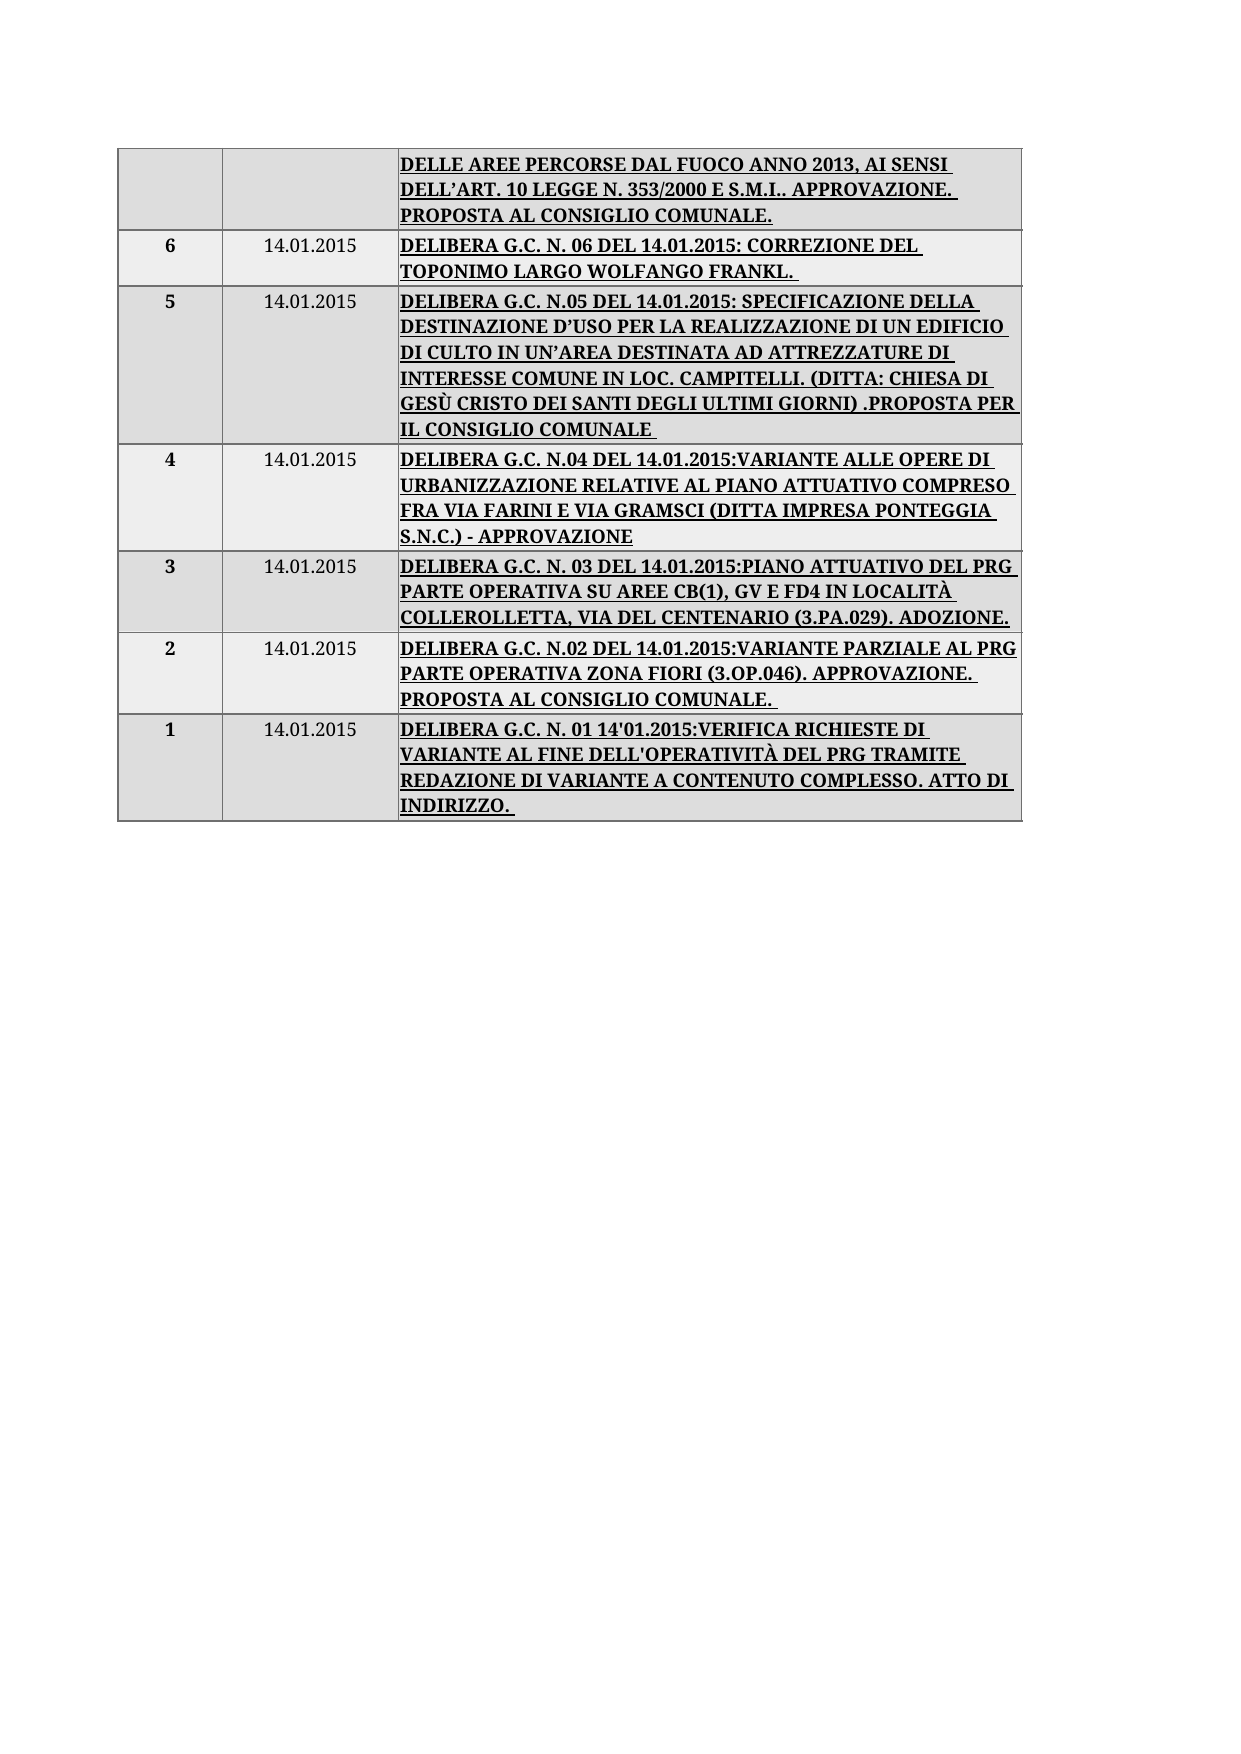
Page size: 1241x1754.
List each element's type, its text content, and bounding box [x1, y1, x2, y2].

table_cell 14.01.2015 [223, 552, 398, 631]
table_cell DELLE AREE PERCORSE DAL FUOCO ANNO 2013, AI SENSI DELL’ART. 10 LEGGE N. 353/2000 E S.M.I.. APPROVAZIONE. PROPOSTA AL CONSIGLIO COMUNALE. [399, 149, 1021, 229]
table_cell [119, 149, 222, 229]
table_cell 5 [119, 287, 222, 443]
table_cell 14.01.2015 [223, 633, 398, 713]
table_cell 4 [119, 445, 222, 550]
table_cell 14.01.2015 [223, 715, 398, 820]
table_cell DELIBERA G.C. N. 06 DEL 14.01.2015: CORREZIONE DEL TOPONIMO LARGO WOLFANGO FRANKL. [399, 231, 1021, 285]
table_cell [223, 149, 398, 229]
table_cell 3 [119, 552, 222, 631]
table_cell 1 [119, 715, 222, 820]
table_cell DELIBERA G.C. N.02 DEL 14.01.2015:VARIANTE PARZIALE AL PRG PARTE OPERATIVA ZONA FIORI (3.OP.046). APPROVAZIONE. PROPOSTA AL CONSIGLIO COMUNALE. [399, 633, 1021, 713]
table_cell DELIBERA G.C. N. 01 14'01.2015:VERIFICA RICHIESTE DI VARIANTE AL FINE DELL'OPERATIVITÀ DEL PRG TRAMITE REDAZIONE DI VARIANTE A CONTENUTO COMPLESSO. ATTO DI INDIRIZZO. [399, 715, 1021, 820]
table_cell 14.01.2015 [223, 445, 398, 550]
table_cell 14.01.2015 [223, 287, 398, 443]
table_cell DELIBERA G.C. N.05 DEL 14.01.2015: SPECIFICAZIONE DELLA DESTINAZIONE D’USO PER LA REALIZZAZIONE DI UN EDIFICIO DI CULTO IN UN’AREA DESTINATA AD ATTREZZATURE DI INTERESSE COMUNE IN LOC. CAMPITELLI. (DITTA: CHIESA DI GESÙ CRISTO DEI SANTI DEGLI ULTIMI GIORNI) .PROPOSTA PER IL CONSIGLIO COMUNALE [399, 287, 1021, 443]
table_cell DELIBERA G.C. N. 03 DEL 14.01.2015:PIANO ATTUATIVO DEL PRG PARTE OPERATIVA SU AREE CB(1), GV E FD4 IN LOCALITÀ COLLEROLLETTA, VIA DEL CENTENARIO (3.PA.029). ADOZIONE. [399, 552, 1021, 631]
table_cell 6 [119, 231, 222, 285]
table_cell 2 [119, 633, 222, 713]
table_cell 14.01.2015 [223, 231, 398, 285]
table_cell DELIBERA G.C. N.04 DEL 14.01.2015:VARIANTE ALLE OPERE DI URBANIZZAZIONE RELATIVE AL PIANO ATTUATIVO COMPRESO FRA VIA FARINI E VIA GRAMSCI (DITTA IMPRESA PONTEGGIA S.N.C.) - APPROVAZIONE [399, 445, 1021, 550]
